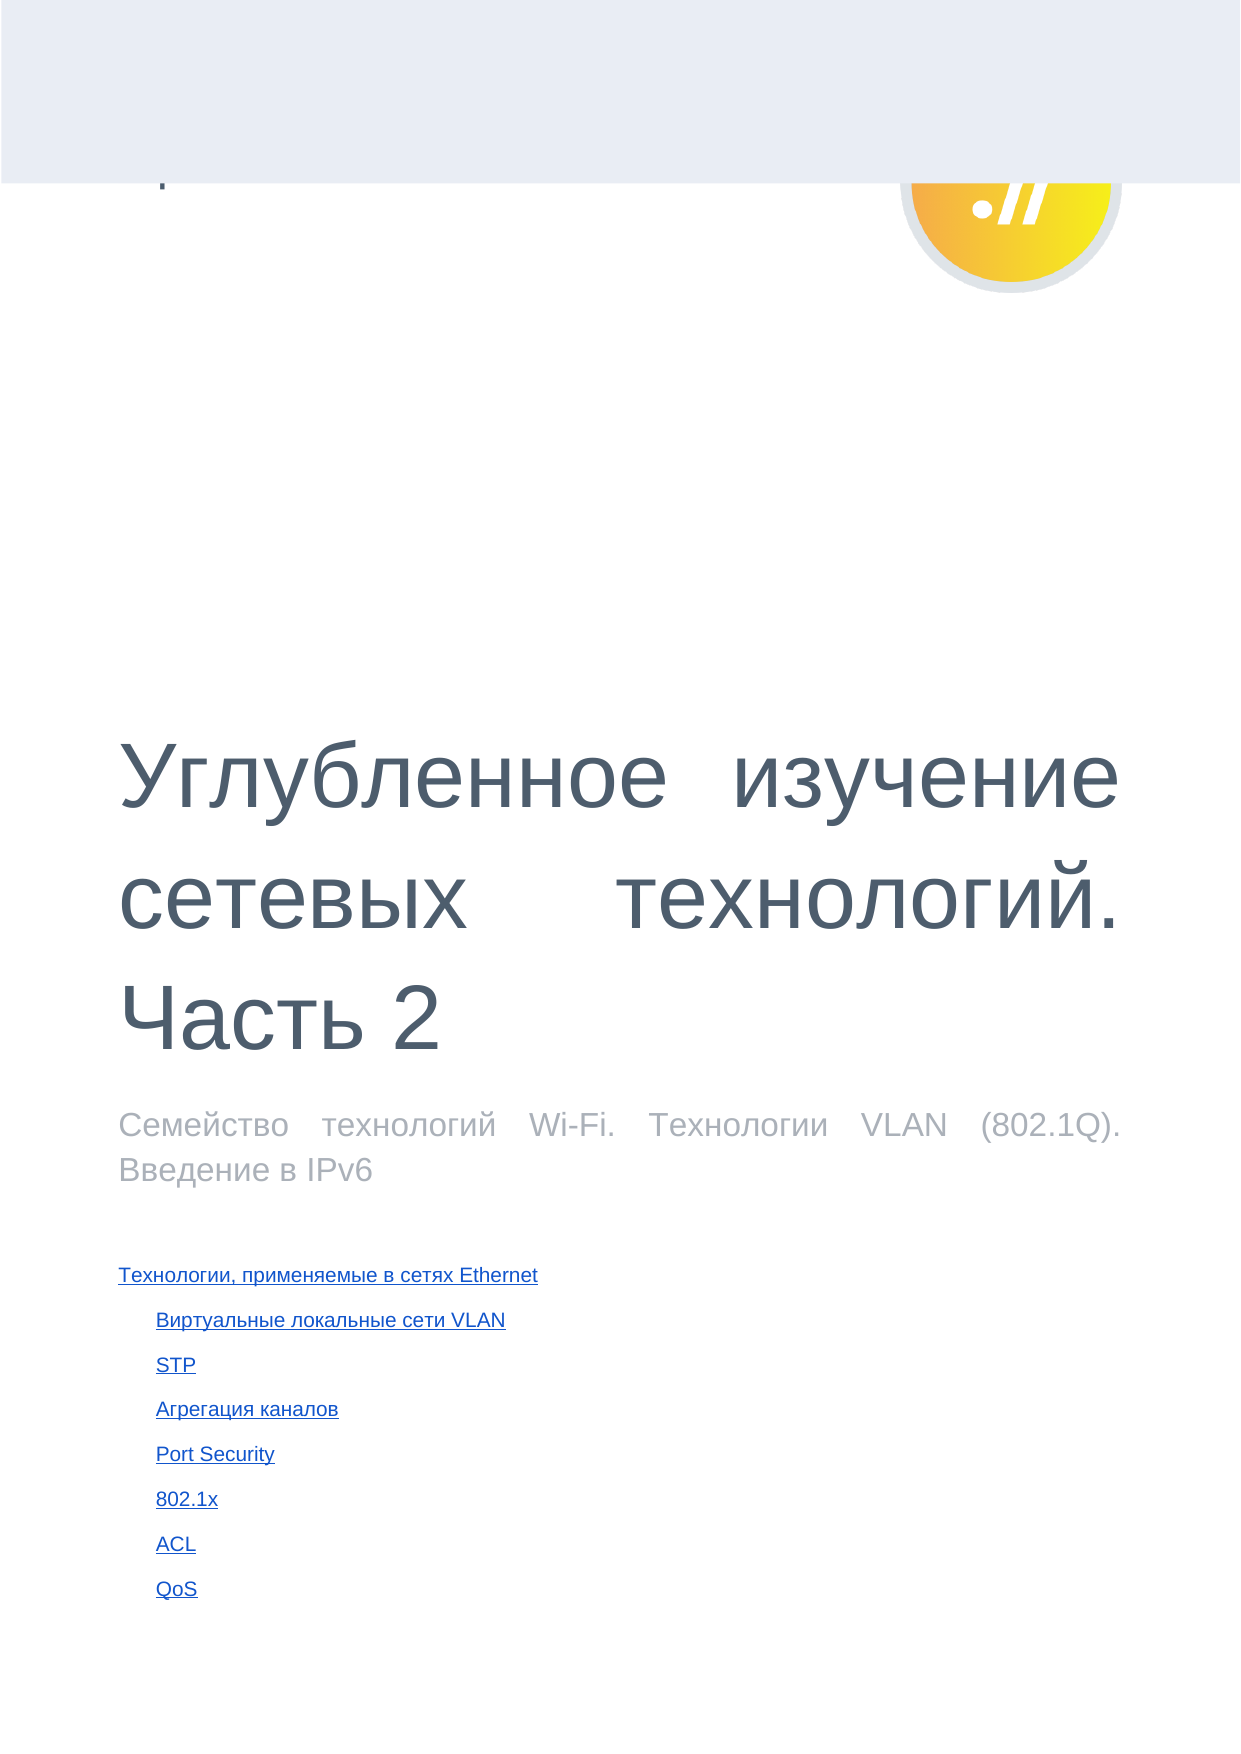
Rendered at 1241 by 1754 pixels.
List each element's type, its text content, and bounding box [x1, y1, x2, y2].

text ACL [156, 1532, 1122, 1556]
text Семейство технологий Wi-Fi. Технологии VLAN (802.1Q). Введение в IPv6 [118, 1105, 1122, 1188]
text Port Security [156, 1442, 1122, 1466]
text 802.1x [156, 1487, 1122, 1511]
text Виртуальные локальные сети VLAN [156, 1308, 1122, 1332]
picture [900, 184, 1122, 293]
text Агрегация каналов [156, 1397, 1122, 1421]
text Углубленное изучение сетевых технологий. Часть 2 [118, 721, 1122, 1069]
text QoS [156, 1576, 1122, 1600]
text Технологии, применяемые в сетях Ethernet [118, 1263, 1122, 1287]
text STP [156, 1352, 1122, 1376]
